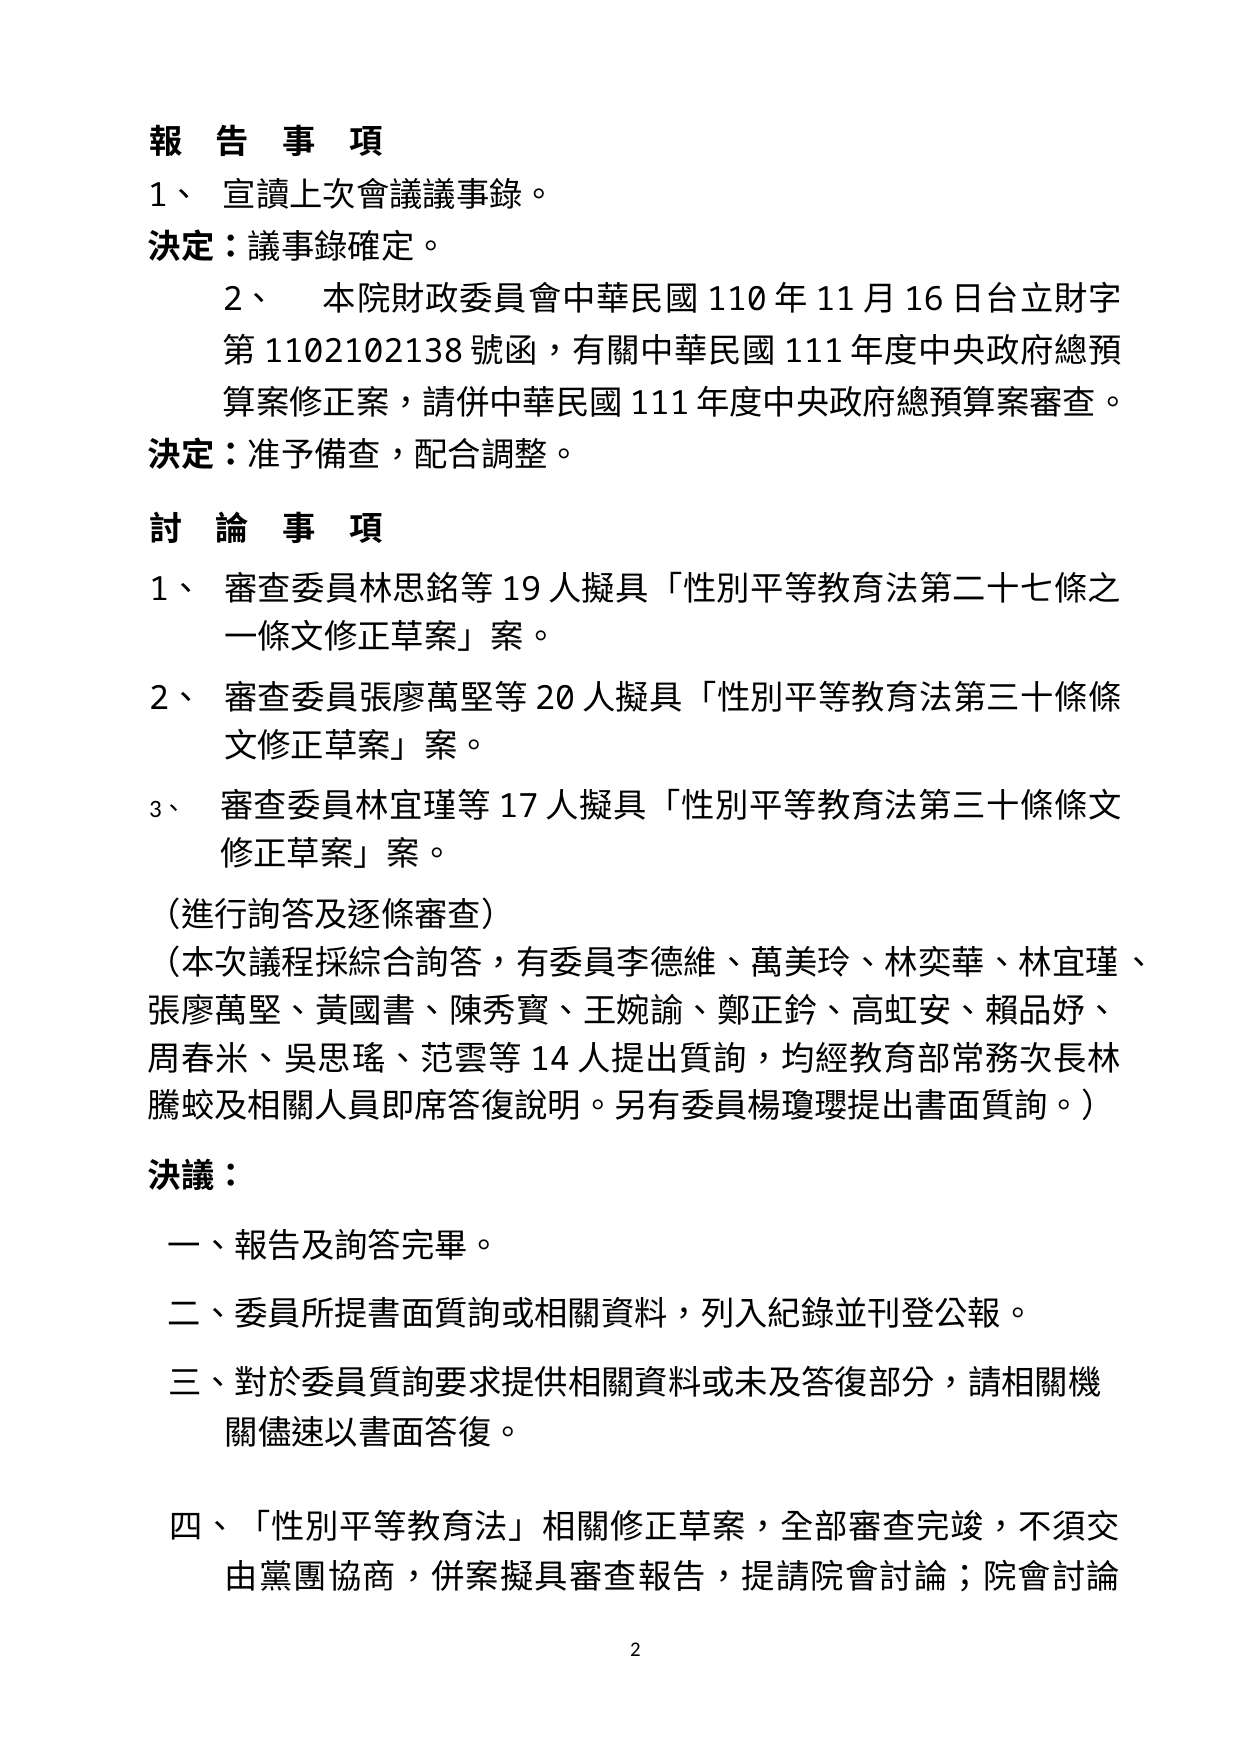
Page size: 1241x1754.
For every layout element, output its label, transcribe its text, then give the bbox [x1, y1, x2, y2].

text 二、委員所提書面質詢或相關資料，列入紀錄並刊登公報。 [148, 1286, 1122, 1336]
text 一、報告及詢答完畢。 [148, 1217, 1122, 1267]
text 決定：議事錄確定。 [148, 216, 1122, 268]
text （本次議程採綜合詢答，有委員李德維、萬美玲、林奕華、林宜瑾、張廖萬堅、黃國書、陳秀寳、王婉諭、鄭正鈐、高虹安、賴品妤、周春米、吳思瑤、范雲等14人提出質詢，均經教育部常務次長林騰蛟及相關人員即席答復說明。另有委員楊瓊瓔提出書面質詢。） [148, 936, 1122, 1127]
list 審查委員林思銘等19人擬具「性別平等教育法第二十七條之一條文修正草案」案。 [149, 562, 1122, 658]
list 審查委員張廖萬堅等20人擬具「性別平等教育法第三十條條文修正草案」案。 [149, 671, 1122, 767]
text 決定：准予備查，配合調整。 [148, 425, 1122, 477]
list 審查委員林宜瑾等17人擬具「性別平等教育法第三十條條文修正草案」案。 [149, 779, 1122, 875]
list 本院財政委員會中華民國110年11月16日台立財字第1102102138號函，有關中華民國111年度中央政府總預算案修正案，請併中華民國111年度中央政府總預算案審查。 [223, 268, 1122, 425]
text 討 論 事 項 [149, 502, 1122, 550]
list 宣讀上次會議議事錄。 [148, 164, 1122, 216]
text 報 告 事 項 [149, 112, 1122, 164]
text （進行詢答及逐條審查） [148, 887, 1122, 936]
text 四、「性別平等教育法」相關修正草案，全部審查完竣，不須交由黨團協商，併案擬具審查報告，提請院會討論；院會討論 [148, 1498, 1122, 1598]
text 決議： [148, 1146, 1122, 1198]
text 三、對於委員質詢要求提供相關資料或未及答復部分，請相關機關儘速以書面答復。 [148, 1354, 1122, 1454]
